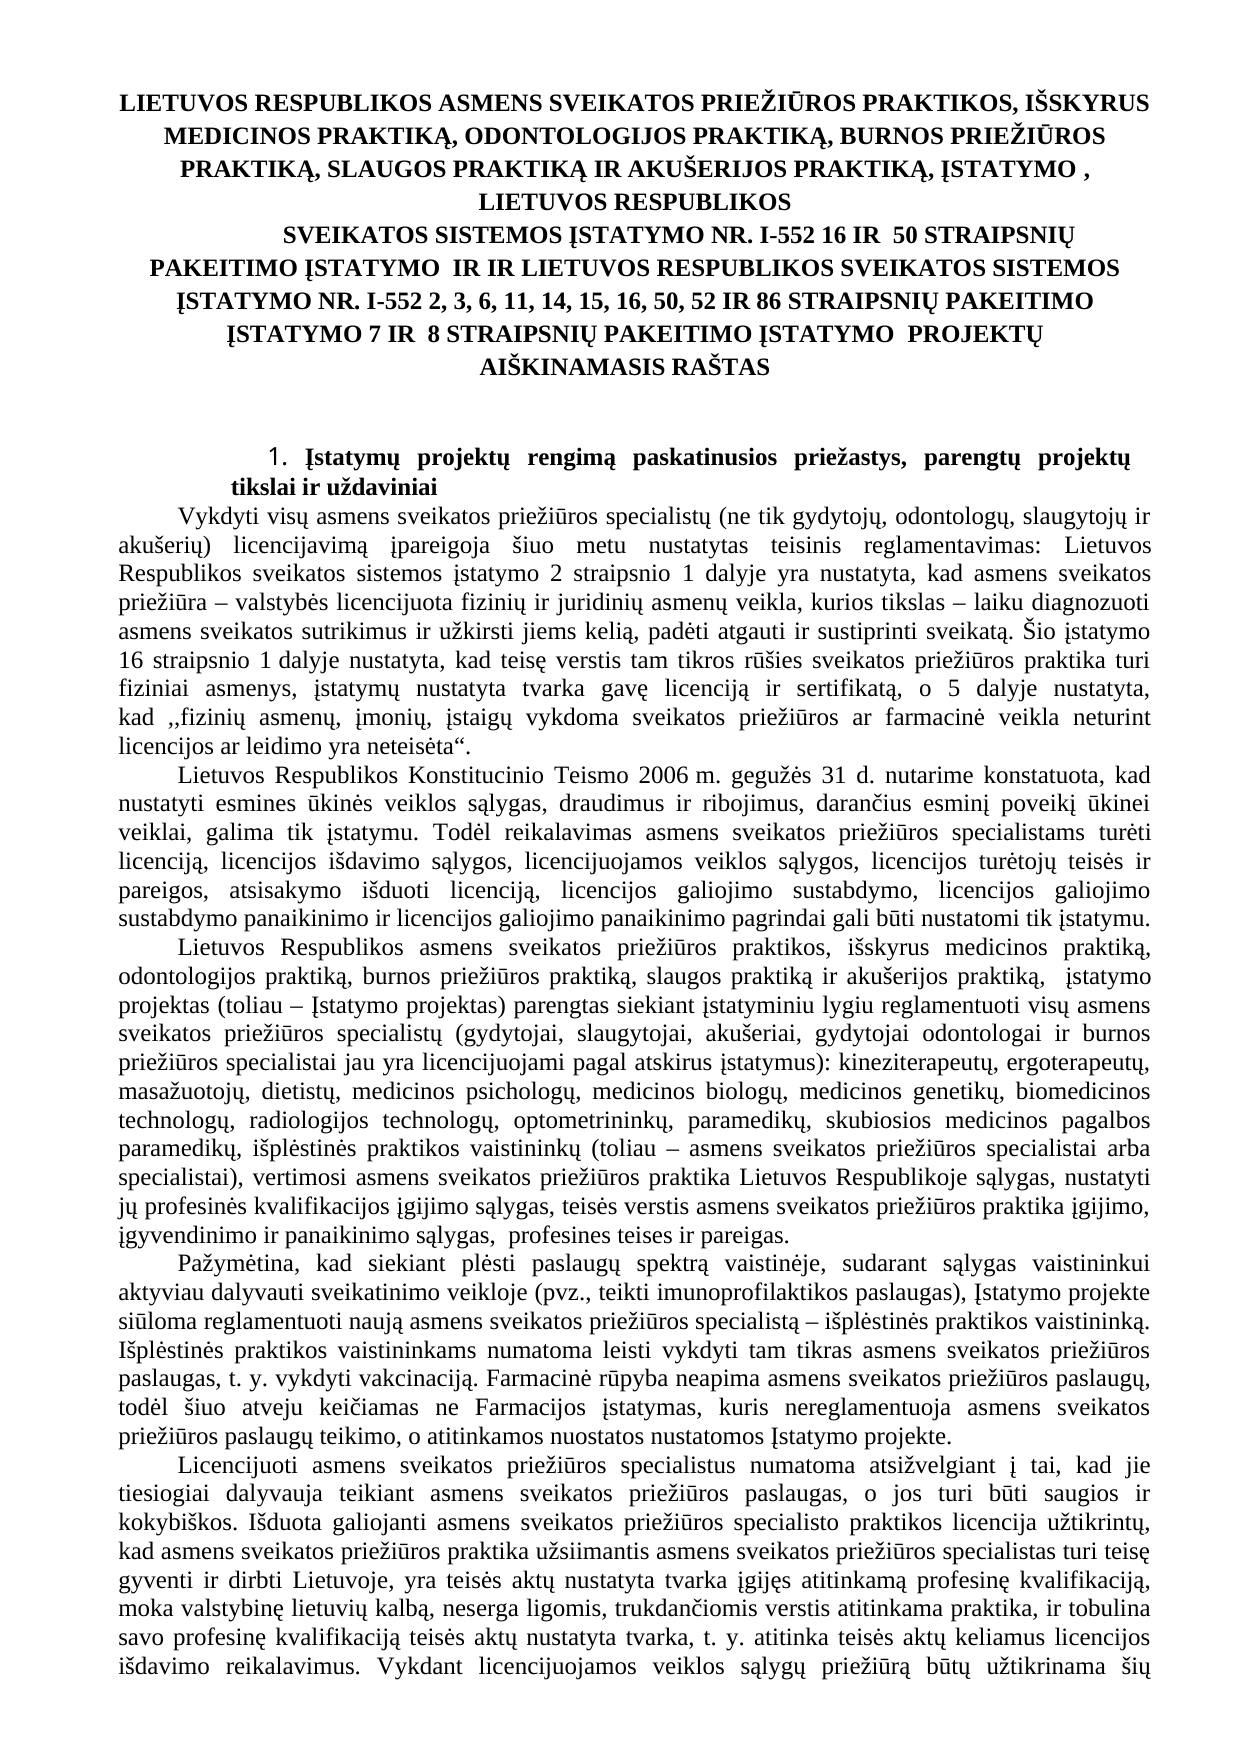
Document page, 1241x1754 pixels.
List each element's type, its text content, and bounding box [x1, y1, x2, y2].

text Lietuvos Respublikos Konstitucinio Teismo 2006 m. gegužės 31 d. nutarime konstatuota, kad nustatyti esmines ūkinės veiklos sąlygas, draudimus ir ribojimus, darančius esminį poveikį ūkinei veiklai, galima tik įstatymu. Todėl reikalavimas asmens sveikatos priežiūros specialistams turėti licenciją, licencijos išdavimo sąlygos, licencijuojamos veiklos sąlygos, licencijos turėtojų teisės ir pareigos, atsisakymo išduoti licenciją, licencijos galiojimo sustabdymo, licencijos galiojimo sustabdymo panaikinimo ir licencijos galiojimo panaikinimo pagrindai gali būti nustatomi tik įstatymu. [118, 760, 1152, 932]
text AIŠKINAMASIS RAŠTAS [118, 352, 1132, 381]
text Licencijuoti asmens sveikatos priežiūros specialistus numatoma atsižvelgiant į tai, kad jie tiesiogiai dalyvauja teikiant asmens sveikatos priežiūros paslaugas, o jos turi būti saugios ir kokybiškos. Išduota galiojanti asmens sveikatos priežiūros specialisto praktikos licencija užtikrintų, kad asmens sveikatos priežiūros praktika užsiimantis asmens sveikatos priežiūros specialistas turi teisę gyventi ir dirbti Lietuvoje, yra teisės aktų nustatyta tvarka įgijęs atitinkamą profesinę kvalifikaciją, moka valstybinę lietuvių kalbą, neserga ligomis, trukdančiomis verstis atitinkama praktika, ir tobulina savo profesinę kvalifikaciją teisės aktų nustatyta tvarka, t. y. atitinka teisės aktų keliamus licencijos išdavimo reikalavimus. Vykdant licencijuojamos veiklos sąlygų priežiūrą būtų užtikrinama šių [118, 1450, 1152, 1680]
text LIETUVOS RESPUBLIKOS ASMENS SVEIKATOS PRIEŽIŪROS PRAKTIKOS, IŠSKYRUS MEDICINOS PRAKTIKĄ, ODONTOLOGIJOS PRAKTIKĄ, BURNOS PRIEŽIŪROS PRAKTIKĄ, SLAUGOS PRAKTIKĄ IR AKUŠERIJOS PRAKTIKĄ, ĮSTATYMO , LIETUVOS RESPUBLIKOS [118, 88, 1152, 216]
text Pažymėtina, kad siekiant plėsti paslaugų spektrą vaistinėje, sudarant sąlygas vaistininkui aktyviau dalyvauti sveikatinimo veikloje (pvz., teikti imunoprofilaktikos paslaugas), Įstatymo projekte siūloma reglamentuoti naują asmens sveikatos priežiūros specialistą – išplėstinės praktikos vaistininką. Išplėstinės praktikos vaistininkams numatoma leisti vykdyti tam tikras asmens sveikatos priežiūros paslaugas, t. y. vykdyti vakcinaciją. Farmacinė rūpyba neapima asmens sveikatos priežiūros paslaugų, todėl šiuo atveju keičiamas ne Farmacijos įstatymas, kuris nereglamentuoja asmens sveikatos priežiūros paslaugų teikimo, o atitinkamos nuostatos nustatomos Įstatymo projekte. [118, 1248, 1152, 1450]
list Įstatymų projektų rengimą paskatinusios priežastys, parengtų projektų tikslai ir uždaviniai [193, 438, 1132, 501]
text SVEIKATOS SISTEMOS ĮSTATYMO NR. I-552 16 IR 50 straipsnių PAKEITIMO ĮSTATYMO IR IR LIETUVOS RESPUBLIKOS SVEIKATOS SISTEMOS ĮSTATYMO NR. I-552 2, 3, 6, 11, 14, 15, 16, 50, 52 IR 86 STRAIPSNIŲ PAKEITIMO ĮSTATYMO 7 IR 8 STRAIPSNIŲ PAKEITIMO ĮSTATYMO PROJEKTŲ [118, 220, 1152, 348]
text Lietuvos Respublikos asmens sveikatos priežiūros praktikos, išskyrus medicinos praktiką, odontologijos praktiką, burnos priežiūros praktiką, slaugos praktiką ir akušerijos praktiką, įstatymo projektas (toliau – Įstatymo projektas) parengtas siekiant įstatyminiu lygiu reglamentuoti visų asmens sveikatos priežiūros specialistų (gydytojai, slaugytojai, akušeriai, gydytojai odontologai ir burnos priežiūros specialistai jau yra licencijuojami pagal atskirus įstatymus): kineziterapeutų, ergoterapeutų, masažuotojų, dietistų, medicinos psichologų, medicinos biologų, medicinos genetikų, biomedicinos technologų, radiologijos technologų, optometrininkų, paramedikų, skubiosios medicinos pagalbos paramedikų, išplėstinės praktikos vaistininkų (toliau – asmens sveikatos priežiūros specialistai arba specialistai), vertimosi asmens sveikatos priežiūros praktika Lietuvos Respublikoje sąlygas, nustatyti jų profesinės kvalifikacijos įgijimo sąlygas, teisės verstis asmens sveikatos priežiūros praktika įgijimo, įgyvendinimo ir panaikinimo sąlygas, profesines teises ir pareigas. [118, 932, 1152, 1248]
text Vykdyti visų asmens sveikatos priežiūros specialistų (ne tik gydytojų, odontologų, slaugytojų ir akušerių) licencijavimą įpareigoja šiuo metu nustatytas teisinis reglamentavimas: Lietuvos Respublikos sveikatos sistemos įstatymo 2 straipsnio 1 dalyje yra nustatyta, kad asmens sveikatos priežiūra – valstybės licencijuota fizinių ir juridinių asmenų veikla, kurios tikslas – laiku diagnozuoti asmens sveikatos sutrikimus ir užkirsti jiems kelią, padėti atgauti ir sustiprinti sveikatą. Šio įstatymo 16 straipsnio 1 dalyje nustatyta, kad teisę verstis tam tikros rūšies sveikatos priežiūros praktika turi fiziniai asmenys, įstatymų nustatyta tvarka gavę licenciją ir sertifikatą, o 5 dalyje nustatyta, kad ,,fizinių asmenų, įmonių, įstaigų vykdoma sveikatos priežiūros ar farmacinė veikla neturint licencijos ar leidimo yra neteisėta“. [118, 501, 1152, 760]
